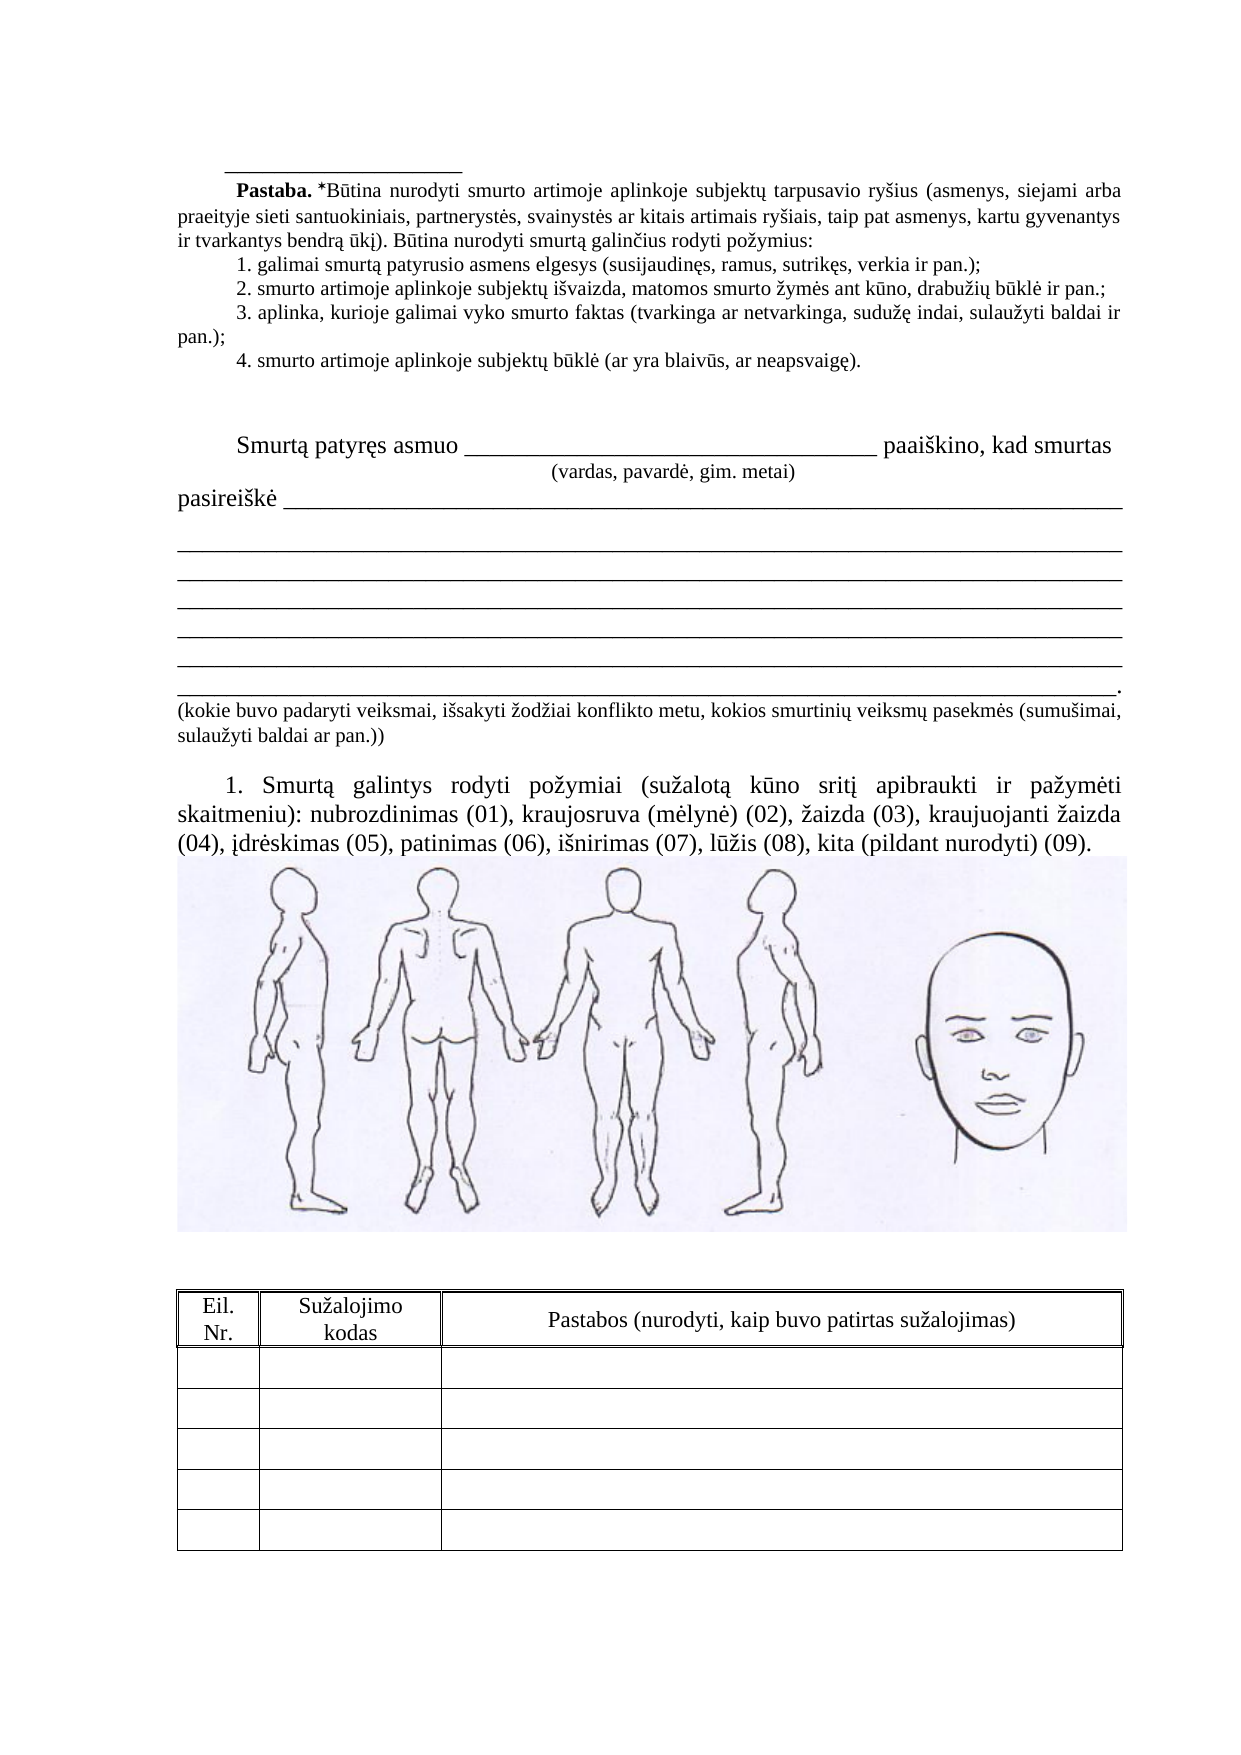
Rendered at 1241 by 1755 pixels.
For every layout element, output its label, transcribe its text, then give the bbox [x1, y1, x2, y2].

table_header Eil. Nr. [179, 1293, 258, 1345]
table_cell [260, 1348, 441, 1388]
text 2. smurto artimoje aplinkoje subjektų išvaizda, matomos smurto žymės ant kūno, drabužių būklė ir pan.; [177, 276, 1122, 300]
table_cell [260, 1470, 441, 1509]
table_cell [442, 1389, 1122, 1428]
table_cell [260, 1429, 441, 1469]
text _ [177, 612, 1122, 637]
text _ [177, 555, 1122, 580]
table_header Pastabos (nurodyti, kaip buvo patirtas sužalojimas) [443, 1293, 1121, 1345]
text 3. aplinka, kurioje galimai vyko smurto faktas (tvarkinga ar netvarkinga, sudužę indai, sulaužyti baldai ir pan.); [177, 300, 1122, 348]
text _ . [177, 670, 1122, 698]
text _ [177, 526, 1122, 551]
text pasireiškė [177, 483, 1122, 512]
table_header Sužalojimo kodas [261, 1293, 440, 1345]
table_cell [442, 1348, 1122, 1388]
table_cell [260, 1510, 441, 1550]
text ___________________ [177, 147, 1122, 176]
text 4. smurto artimoje aplinkoje subjektų būklė (ar yra blaivūs, ar neapsvaigę). [177, 348, 1122, 372]
table_cell [178, 1389, 259, 1428]
text _ [177, 641, 1122, 666]
table_cell [178, 1470, 259, 1509]
text _ [177, 583, 1122, 608]
table_cell [178, 1348, 259, 1388]
table_cell [178, 1429, 259, 1469]
table_cell [260, 1389, 441, 1428]
table_cell [442, 1470, 1122, 1509]
text (vardas, pavardė, gim. metai) [177, 459, 1122, 483]
text (kokie buvo padaryti veiksmai, išsakyti žodžiai konflikto metu, kokios smurtinių veiksmų pasekmės (sumušimai, sulaužyti baldai ar pan.)) [177, 698, 1122, 747]
text Smurtą patyręs asmuo _________________________________ paaiškino, kad smurtas [177, 430, 1122, 459]
table_cell [178, 1510, 259, 1550]
text 1. Smurtą galintys rodyti požymiai (sužalotą kūno sritį apibraukti ir pažymėti skaitmeniu): nubrozdinimas (01), kraujosruva (mėlynė) (02), žaizda (03), kraujuojanti žaizda (04), įdrėskimas (05), patinimas (06), išnirimas (07), lūžis (08), kita (pildant nurodyti) (09). [177, 771, 1122, 856]
table_cell [442, 1429, 1122, 1469]
text Pastaba. Būtina nurodyti smurto artimoje aplinkoje subjektų tarpusavio ryšius (asmenys, siejami arba praeityje sieti santuokiniais, partnerystės, svainystės ar kitais artimais ryšiais, taip pat asmenys, kartu gyvenantys ir tvarkantys bendrą ūkį). Būtina nurodyti smurtą galinčius rodyti požymius: [177, 176, 1122, 252]
table_cell [442, 1510, 1122, 1550]
text 1. galimai smurtą patyrusio asmens elgesys (susijaudinęs, ramus, sutrikęs, verkia ir pan.); [177, 252, 1122, 276]
